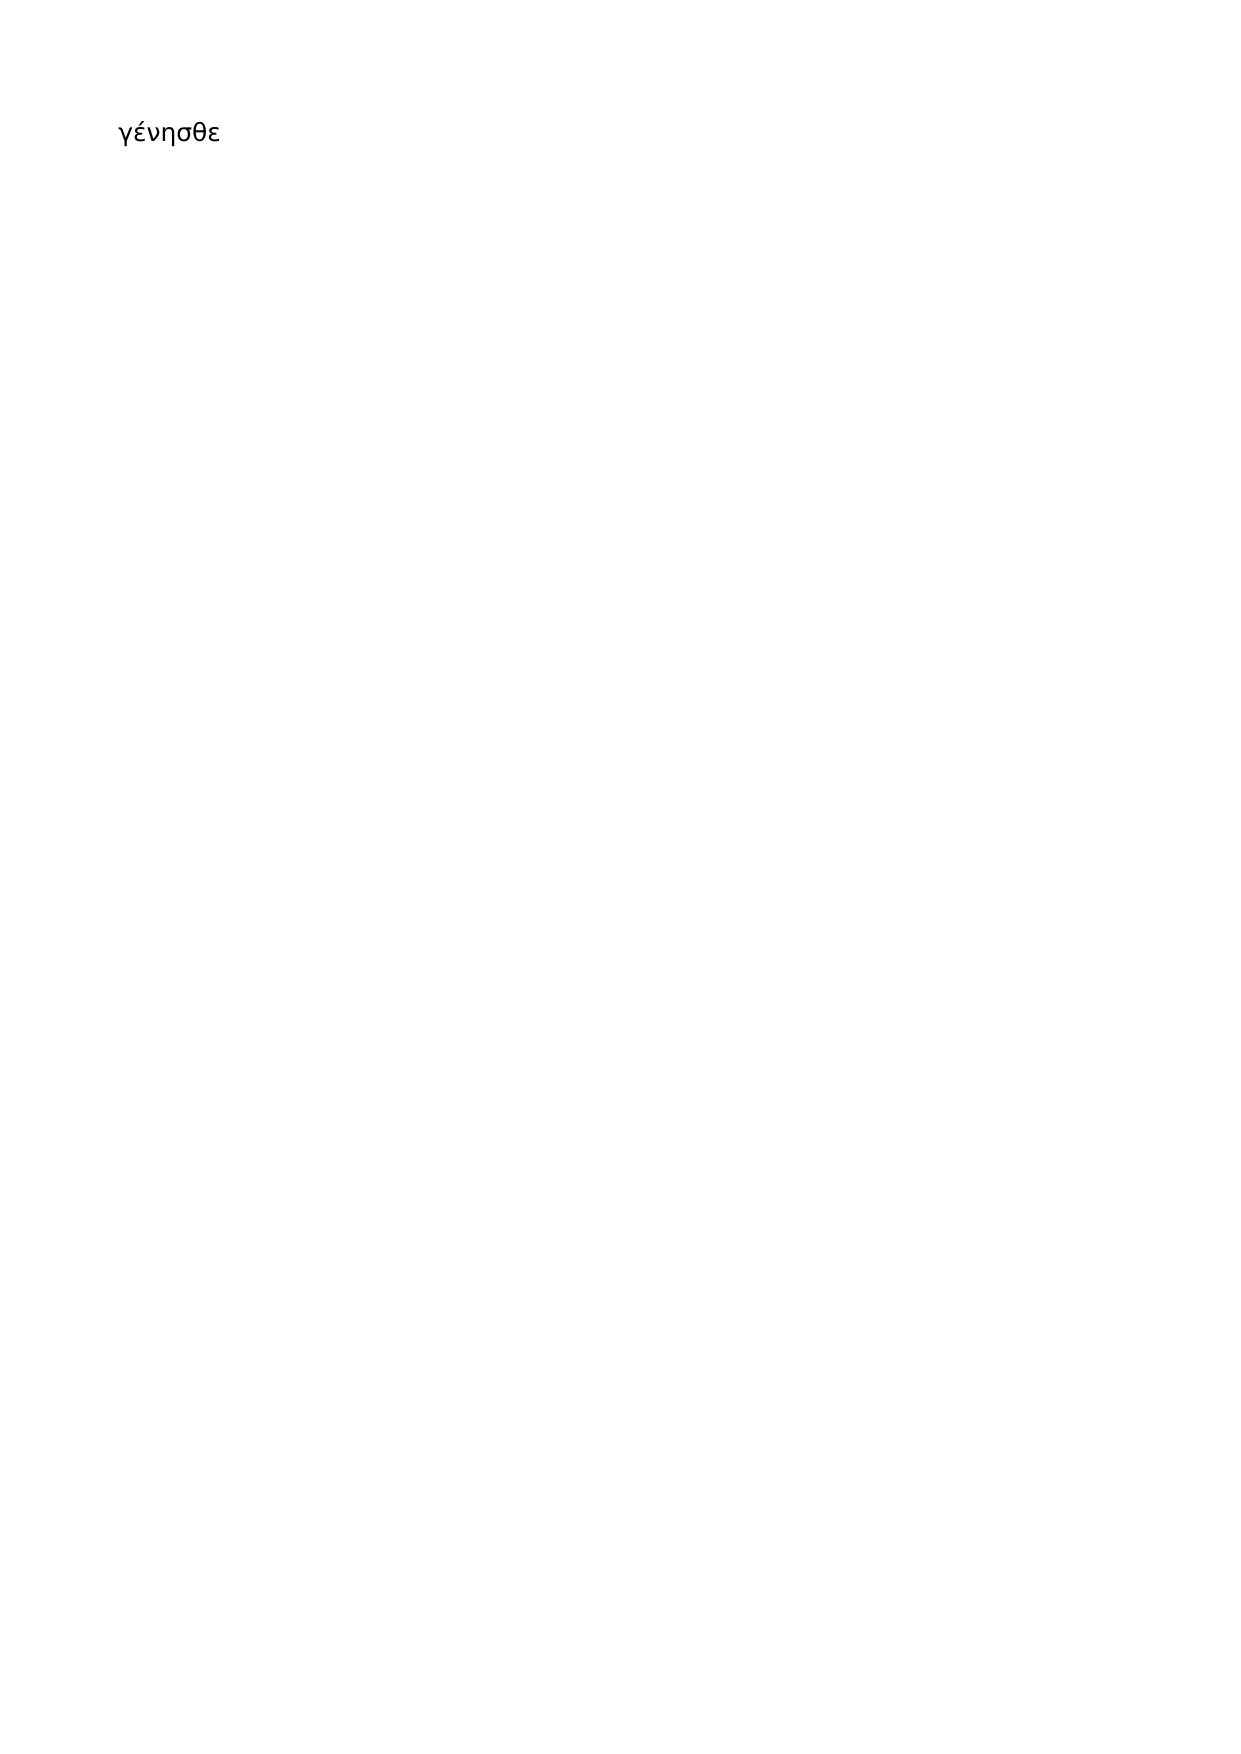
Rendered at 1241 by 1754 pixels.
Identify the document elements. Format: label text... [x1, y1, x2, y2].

text γένησθε [118, 118, 1122, 147]
